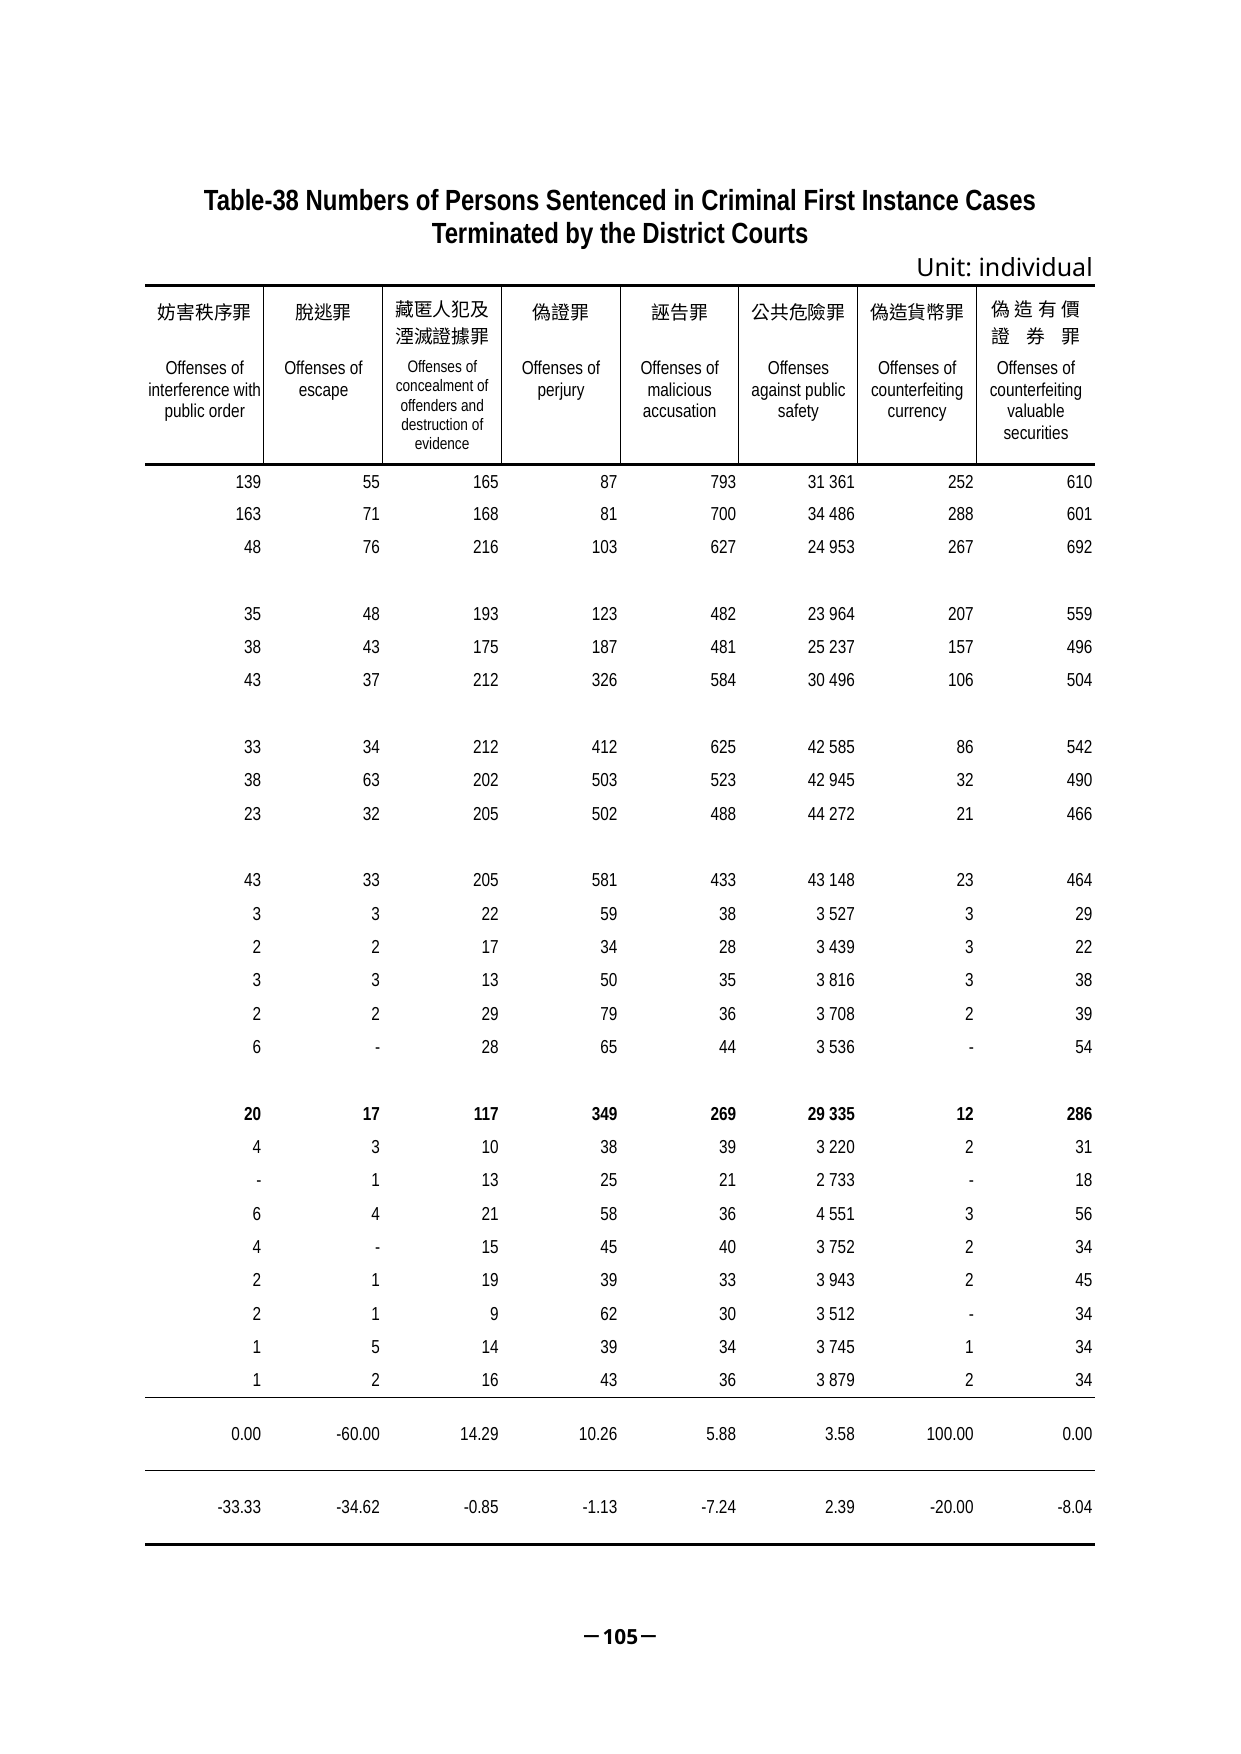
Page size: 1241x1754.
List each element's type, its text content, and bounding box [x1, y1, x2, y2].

table_cell [383, 563, 501, 597]
table_cell 28 [383, 1030, 501, 1063]
table_cell [620, 697, 739, 730]
table_cell 1 [145, 1363, 264, 1397]
table_cell 581 [501, 863, 620, 897]
table_cell 205 [383, 863, 501, 897]
table_cell 627 [620, 530, 739, 563]
table_cell 3 [264, 897, 383, 930]
table_cell 10 [383, 1130, 501, 1163]
table_cell 464 [976, 863, 1095, 897]
table_cell 30 [620, 1297, 739, 1330]
table_cell 19 [383, 1263, 501, 1297]
table_cell [145, 563, 264, 597]
table_cell 15 [383, 1230, 501, 1263]
table_cell 6 [145, 1197, 264, 1230]
table_cell 2 [858, 1263, 976, 1297]
table_cell 45 [501, 1230, 620, 1263]
table_cell 3 879 [739, 1363, 858, 1397]
table_cell 35 [620, 963, 739, 997]
table_cell [620, 830, 739, 863]
table_cell 433 [620, 863, 739, 897]
table_cell 2 [145, 1263, 264, 1297]
table_cell 43 [264, 630, 383, 663]
table_cell 14 [383, 1330, 501, 1363]
table_cell 2 [264, 930, 383, 963]
table_cell 42 945 [739, 763, 858, 797]
table_cell 103 [501, 530, 620, 563]
table_cell 34 [501, 930, 620, 963]
table_cell 18 [976, 1163, 1095, 1197]
table_cell 5 [264, 1330, 383, 1363]
table_cell -20.00 [858, 1471, 976, 1542]
table_cell [145, 1063, 264, 1097]
table_cell [620, 563, 739, 597]
table_cell 482 [620, 597, 739, 630]
table_cell 412 [501, 730, 620, 763]
table_cell 37 [264, 663, 383, 697]
table_cell 1 [264, 1163, 383, 1197]
table_cell -0.85 [383, 1471, 501, 1542]
table_cell Offenses of escape [264, 357, 382, 461]
table_cell 1 [264, 1297, 383, 1330]
table_cell [858, 1063, 976, 1097]
table_cell 34 [976, 1363, 1095, 1397]
table_cell 17 [264, 1097, 383, 1130]
table_cell 33 [145, 730, 264, 763]
table_cell 100.00 [858, 1398, 976, 1469]
table_cell 252 [858, 466, 976, 497]
table_cell 12 [858, 1097, 976, 1130]
table_cell 24 953 [739, 530, 858, 563]
table_cell 601 [976, 497, 1095, 530]
table_header 偽證罪 [502, 287, 620, 357]
table_cell 123 [501, 597, 620, 630]
table_cell 79 [501, 997, 620, 1030]
table_cell 38 [976, 963, 1095, 997]
table_cell 2 [145, 1297, 264, 1330]
table_cell 36 [620, 1197, 739, 1230]
table_cell 81 [501, 497, 620, 530]
table_cell 3 439 [739, 930, 858, 963]
table_cell 9 [383, 1297, 501, 1330]
table_header 妨害秩序罪 [145, 287, 263, 357]
table_cell 23 [858, 863, 976, 897]
table_cell 3 536 [739, 1030, 858, 1063]
table_cell 6 [145, 1030, 264, 1063]
table_cell 542 [976, 730, 1095, 763]
table_cell 488 [620, 797, 739, 830]
table_cell 16 [383, 1363, 501, 1397]
table_cell [739, 697, 858, 730]
table_cell 21 [383, 1197, 501, 1230]
table_cell 3 512 [739, 1297, 858, 1330]
table_cell [620, 1063, 739, 1097]
table_cell 1 [145, 1330, 264, 1363]
table_cell 584 [620, 663, 739, 697]
table_cell -60.00 [264, 1398, 383, 1469]
table_cell [858, 563, 976, 597]
table_cell Offenses of malicious accusation [621, 357, 738, 461]
table_cell 39 [501, 1263, 620, 1297]
table_cell 269 [620, 1097, 739, 1130]
table_cell 23 964 [739, 597, 858, 630]
table_cell 65 [501, 1030, 620, 1063]
table_cell 30 496 [739, 663, 858, 697]
table_cell 700 [620, 497, 739, 530]
table_cell 20 [145, 1097, 264, 1130]
table_cell 187 [501, 630, 620, 663]
table_cell 559 [976, 597, 1095, 630]
table_cell -34.62 [264, 1471, 383, 1542]
table_cell 3 745 [739, 1330, 858, 1363]
table_cell 39 [501, 1330, 620, 1363]
table_cell 33 [620, 1263, 739, 1297]
table_cell 168 [383, 497, 501, 530]
table_cell 62 [501, 1297, 620, 1330]
table_cell [501, 563, 620, 597]
table_cell [739, 830, 858, 863]
table_cell [976, 1063, 1095, 1097]
table_cell 25 [501, 1163, 620, 1197]
table_cell 31 [976, 1130, 1095, 1163]
table_cell 3 220 [739, 1130, 858, 1163]
table_cell -8.04 [976, 1471, 1095, 1542]
table_cell 63 [264, 763, 383, 797]
table_cell 286 [976, 1097, 1095, 1130]
table_cell 3 [858, 1197, 976, 1230]
table_cell 2.39 [739, 1471, 858, 1542]
table_cell 4 551 [739, 1197, 858, 1230]
table_cell 2 [858, 1230, 976, 1263]
table_cell 43 [145, 663, 264, 697]
table_cell 267 [858, 530, 976, 563]
table_cell - [145, 1163, 264, 1197]
table_cell 43 [501, 1363, 620, 1397]
table_cell 31 361 [739, 466, 858, 497]
table_cell 466 [976, 797, 1095, 830]
table_cell Offenses of perjury [502, 357, 620, 461]
table_cell Offenses of concealment of offenders and destruction of evidence [383, 357, 501, 461]
table_cell 32 [858, 763, 976, 797]
table_cell 4 [264, 1197, 383, 1230]
table_cell 3 752 [739, 1230, 858, 1263]
table_cell 87 [501, 466, 620, 497]
table_cell 490 [976, 763, 1095, 797]
table_cell 207 [858, 597, 976, 630]
table_cell 43 148 [739, 863, 858, 897]
table_cell [383, 1063, 501, 1097]
table_cell [264, 697, 383, 730]
table_cell 48 [264, 597, 383, 630]
table_cell 481 [620, 630, 739, 663]
table_cell Offenses against public safety [739, 357, 857, 461]
table_cell [858, 830, 976, 863]
table_cell 14.29 [383, 1398, 501, 1469]
table_cell -7.24 [620, 1471, 739, 1542]
table_cell 205 [383, 797, 501, 830]
table_cell [145, 830, 264, 863]
table_cell [145, 697, 264, 730]
table_header 公共危險罪 [739, 287, 857, 357]
table_cell 3 [264, 1130, 383, 1163]
table_cell 2 [145, 930, 264, 963]
table_cell 3 [858, 963, 976, 997]
table_cell 32 [264, 797, 383, 830]
table_cell [264, 563, 383, 597]
table_cell 21 [620, 1163, 739, 1197]
table_cell [264, 1063, 383, 1097]
table_cell 625 [620, 730, 739, 763]
table_cell - [858, 1163, 976, 1197]
table_cell 793 [620, 466, 739, 497]
table_cell 503 [501, 763, 620, 797]
table_cell 193 [383, 597, 501, 630]
table_cell 28 [620, 930, 739, 963]
table_cell 59 [501, 897, 620, 930]
table_cell 13 [383, 963, 501, 997]
table_cell 48 [145, 530, 264, 563]
table_cell 10.26 [501, 1398, 620, 1469]
table_cell 13 [383, 1163, 501, 1197]
table_cell 202 [383, 763, 501, 797]
table_cell 3 [264, 963, 383, 997]
table_cell - [858, 1297, 976, 1330]
table_cell 288 [858, 497, 976, 530]
table_cell -33.33 [145, 1471, 264, 1542]
table_cell 2 733 [739, 1163, 858, 1197]
table_cell - [264, 1230, 383, 1263]
table_cell 25 237 [739, 630, 858, 663]
table_cell 1 [858, 1330, 976, 1363]
table_cell 21 [858, 797, 976, 830]
text Table-38 Numbers of Persons Sentenced in Criminal First Instance Cases Terminated by the District Courts [148, 183, 1092, 250]
table_cell [976, 830, 1095, 863]
table_cell 22 [976, 930, 1095, 963]
table_cell Offenses of interference with public order [145, 357, 263, 461]
table_cell [976, 563, 1095, 597]
table_cell 3 [145, 963, 264, 997]
table_cell 35 [145, 597, 264, 630]
table_cell 106 [858, 663, 976, 697]
table_cell 38 [620, 897, 739, 930]
table_cell [739, 1063, 858, 1097]
table_cell 175 [383, 630, 501, 663]
table_cell 54 [976, 1030, 1095, 1063]
table_cell - [264, 1030, 383, 1063]
table_cell 212 [383, 663, 501, 697]
table_cell [383, 830, 501, 863]
table_cell [739, 563, 858, 597]
table_cell Offenses of counterfeiting valuable securities [977, 357, 1095, 461]
table_cell 523 [620, 763, 739, 797]
table_cell 504 [976, 663, 1095, 697]
table_cell 34 [264, 730, 383, 763]
table_cell 17 [383, 930, 501, 963]
table_cell 34 486 [739, 497, 858, 530]
table_cell 0.00 [976, 1398, 1095, 1469]
table_cell [264, 830, 383, 863]
table_cell 34 [976, 1330, 1095, 1363]
table_cell 157 [858, 630, 976, 663]
table_cell 692 [976, 530, 1095, 563]
table_cell 55 [264, 466, 383, 497]
table_cell 71 [264, 497, 383, 530]
table_cell 36 [620, 997, 739, 1030]
table_cell 2 [858, 1130, 976, 1163]
table_cell 58 [501, 1197, 620, 1230]
table_cell 3 816 [739, 963, 858, 997]
table_cell 3 708 [739, 997, 858, 1030]
table_cell 216 [383, 530, 501, 563]
table_cell Offenses of counterfeiting currency [858, 357, 976, 461]
table_cell -1.13 [501, 1471, 620, 1542]
table_cell 1 [264, 1263, 383, 1297]
table_cell 29 335 [739, 1097, 858, 1130]
table_cell 496 [976, 630, 1095, 663]
table_cell 2 [264, 997, 383, 1030]
table_cell 212 [383, 730, 501, 763]
table_cell 44 272 [739, 797, 858, 830]
table_header 偽造貨幣罪 [858, 287, 976, 357]
table_cell 0.00 [145, 1398, 264, 1469]
table_cell 34 [620, 1330, 739, 1363]
table_cell 4 [145, 1130, 264, 1163]
table_cell 39 [620, 1130, 739, 1163]
table_cell - [858, 1030, 976, 1063]
table_cell 2 [264, 1363, 383, 1397]
table_cell 34 [976, 1230, 1095, 1263]
table_header 藏匿人犯及 湮滅證據罪 [383, 287, 501, 357]
table_cell 45 [976, 1263, 1095, 1297]
table_cell [501, 1063, 620, 1097]
table_cell 43 [145, 863, 264, 897]
table_cell 5.88 [620, 1398, 739, 1469]
table_header 偽造有價 證券罪 [977, 287, 1095, 357]
table_cell 22 [383, 897, 501, 930]
table_cell 50 [501, 963, 620, 997]
table_cell 3.58 [739, 1398, 858, 1469]
table_cell 38 [145, 763, 264, 797]
table_cell 23 [145, 797, 264, 830]
table_cell 117 [383, 1097, 501, 1130]
table_cell [501, 830, 620, 863]
table_cell 3 [858, 897, 976, 930]
table_cell 610 [976, 466, 1095, 497]
table_cell 36 [620, 1363, 739, 1397]
table_cell 3 [145, 897, 264, 930]
table_cell 326 [501, 663, 620, 697]
table_cell 44 [620, 1030, 739, 1063]
table_cell 2 [858, 997, 976, 1030]
table_cell 3 [858, 930, 976, 963]
table_cell 4 [145, 1230, 264, 1263]
table_cell 2 [145, 997, 264, 1030]
table_cell 139 [145, 466, 264, 497]
table_cell 42 585 [739, 730, 858, 763]
table_cell [858, 697, 976, 730]
table_cell [383, 697, 501, 730]
text Unit: individual [148, 250, 1092, 284]
table_cell 34 [976, 1297, 1095, 1330]
table_cell 56 [976, 1197, 1095, 1230]
table_cell 502 [501, 797, 620, 830]
table_cell 349 [501, 1097, 620, 1130]
table_cell 29 [976, 897, 1095, 930]
table_cell 39 [976, 997, 1095, 1030]
table_cell [976, 697, 1095, 730]
table_cell 2 [858, 1363, 976, 1397]
table_cell 40 [620, 1230, 739, 1263]
table_cell 38 [145, 630, 264, 663]
table_cell 38 [501, 1130, 620, 1163]
table_cell 165 [383, 466, 501, 497]
table_cell [501, 697, 620, 730]
table_cell 86 [858, 730, 976, 763]
table_cell 76 [264, 530, 383, 563]
table_cell 33 [264, 863, 383, 897]
table_cell 3 943 [739, 1263, 858, 1297]
table_cell 29 [383, 997, 501, 1030]
table_header 誣告罪 [621, 287, 738, 357]
table_cell 3 527 [739, 897, 858, 930]
table_header 脫逃罪 [264, 287, 382, 357]
table_cell 163 [145, 497, 264, 530]
